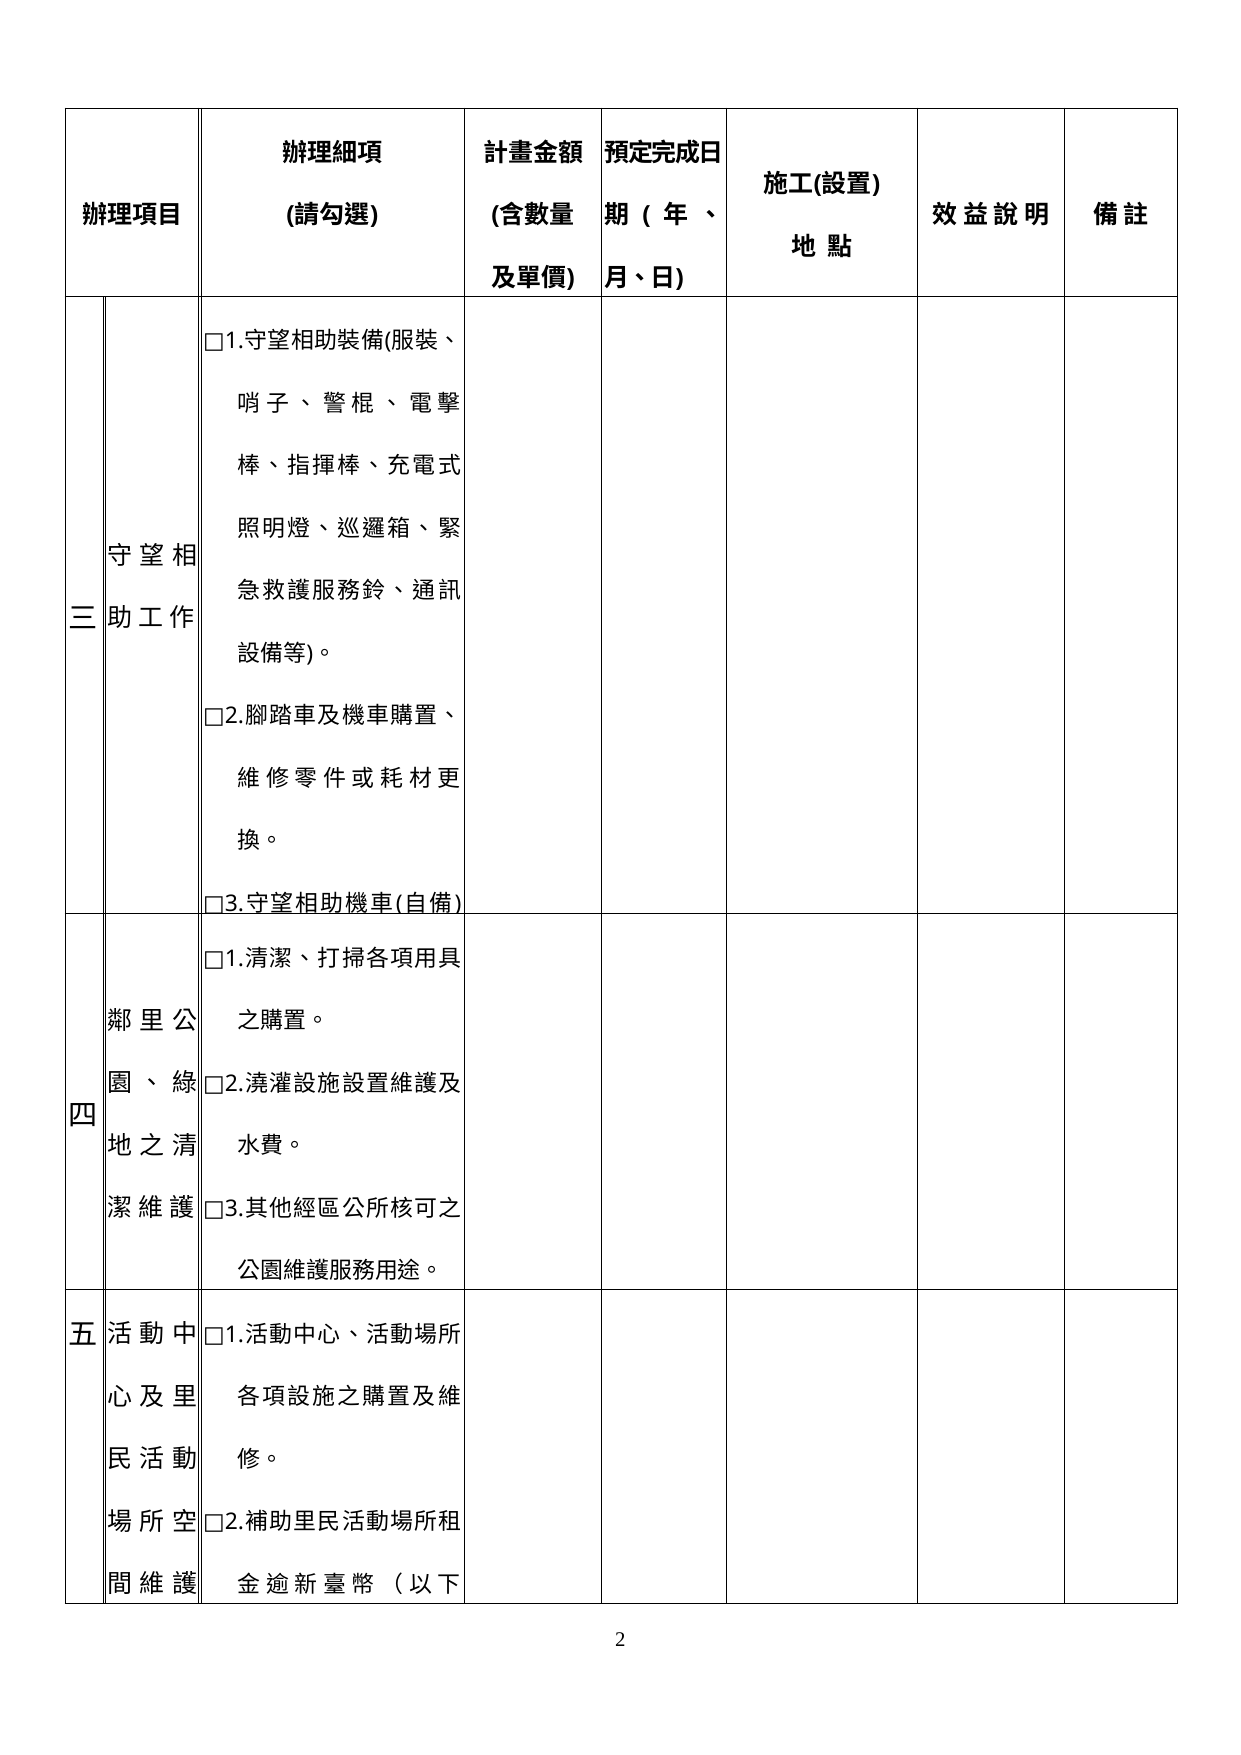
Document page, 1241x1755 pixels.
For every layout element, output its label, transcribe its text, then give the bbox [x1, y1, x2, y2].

table_cell [602, 914, 726, 1289]
table_cell [1065, 914, 1177, 1289]
table_cell □1.清潔、打掃各項用具 之購置。 □2.澆灌設施設置維護及水費。 □3.其他經區公所核可之公園維護服務用途。 [202, 914, 464, 1289]
table_cell [918, 1290, 1064, 1603]
table_cell □1.守望相助裝備(服裝、哨子、警棍、電擊棒、指揮棒、充電式照明燈、巡邏箱、緊急救護服務鈴、通訊設備等)。 □2.腳踏車及機車購置、維修零件或耗材更換。 □3.守望相助機車(自備)油料補貼。 □4.感應器裝設、維修零件或耗材更換。 □5.守望相助工作相關參訪及研習活動。 □6.守相助隊點心費。 □7.其他有關裝備、設施〈滅火器、消耗品等〉之購置、維修。 [202, 297, 464, 913]
table_cell 守望相助工作 [106, 297, 198, 913]
table_cell [918, 914, 1064, 1289]
table_header 計畫金額 (含數量 及單價) [465, 109, 601, 296]
table_cell □1.活動中心、活動場所各項設施之購置及維修。 □2.補助里民活動場所租金逾新臺幣（以下 [202, 1290, 464, 1603]
table_cell 活動中心及里民活動場所空間維護 [106, 1290, 198, 1603]
table_cell [727, 297, 917, 913]
table_cell [727, 1290, 917, 1603]
table_cell [465, 914, 601, 1289]
table_header 辦理項目 [66, 109, 198, 296]
table_cell [602, 297, 726, 913]
table_header 辦理細項 (請勾選) [202, 109, 464, 296]
table_cell 四 [66, 914, 103, 1289]
table_header 預定完成日期(年、月、日) [602, 109, 726, 296]
table_cell [465, 297, 601, 913]
table_header 備 註 [1065, 109, 1177, 296]
table_cell [727, 914, 917, 1289]
table_cell [918, 297, 1064, 913]
table_cell 五 [66, 1290, 103, 1603]
table_cell 鄰里公園、綠地之清潔維護 [106, 914, 198, 1289]
table_cell [602, 1290, 726, 1603]
table_cell 三 [66, 297, 103, 913]
table_cell [1065, 1290, 1177, 1603]
table_cell [1065, 297, 1177, 913]
table_header 施工(設置) 地 點 [727, 109, 917, 296]
table_header 效 益 說 明 [918, 109, 1064, 296]
table_cell [465, 1290, 601, 1603]
